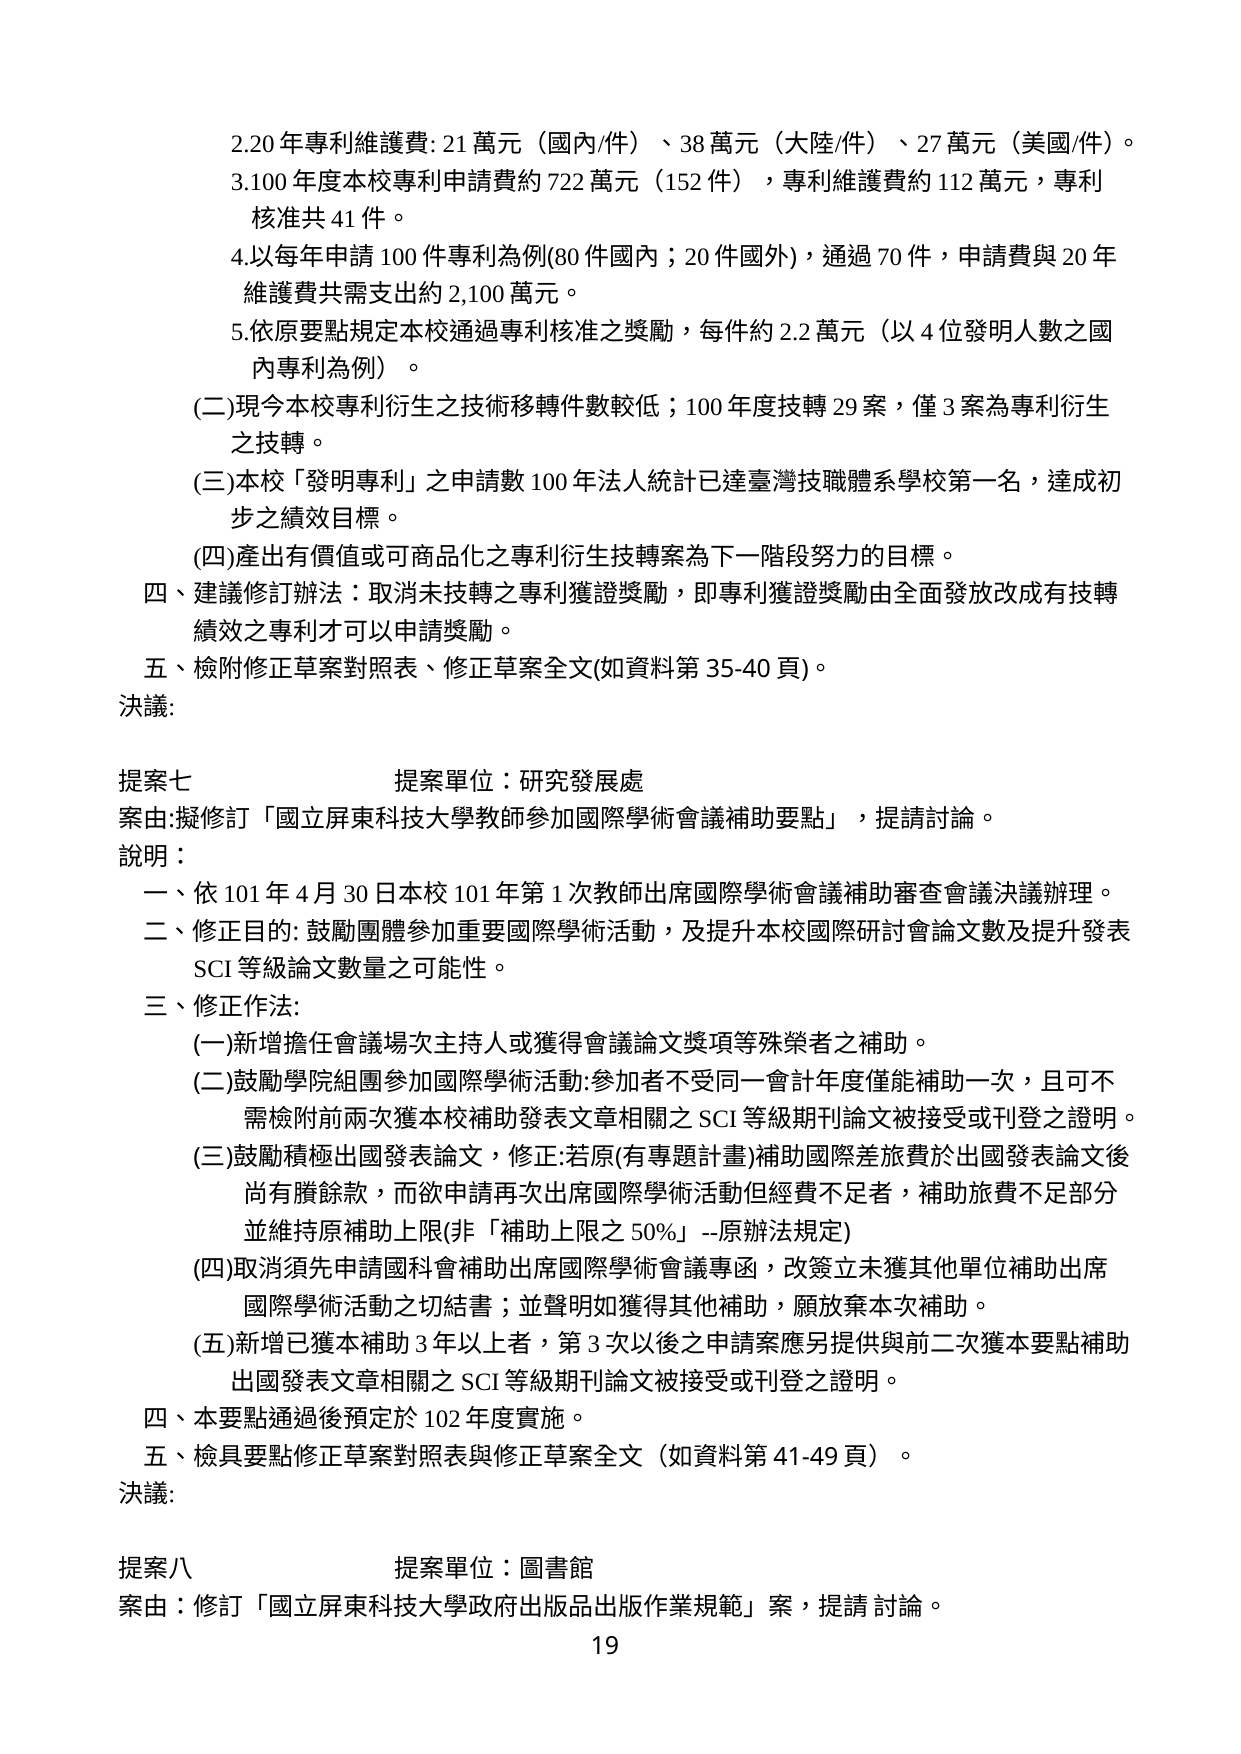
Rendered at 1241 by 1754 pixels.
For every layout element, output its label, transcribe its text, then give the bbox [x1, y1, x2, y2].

text 5.依原要點規定本校通過專利核准之獎勵，每件約2.2萬元（以4位發明人數之國內專利為例）。 [231, 310, 1122, 385]
text 決議: [118, 1473, 1122, 1510]
text 2.20年專利維護費: 21萬元（國內/件）、38萬元（大陸/件）、27萬元（美國/件）。 [118, 123, 1122, 160]
text (二)現今本校專利衍生之技術移轉件數較低；100年度技轉29案，僅3案為專利衍生之技轉。 [193, 385, 1122, 460]
text 提案八 提案單位：圖書館 [118, 1548, 1122, 1585]
text 4.以每年申請100件專利為例(80件國內；20件國外)，通過70件，申請費與20年維護費共需支出約2,100萬元。 [231, 235, 1122, 310]
text 二、修正目的: 鼓勵團體參加重要國際學術活動，及提升本校國際研討會論文數及提升發表SCI等級論文數量之可能性。 [143, 910, 1131, 985]
text 說明： [118, 835, 1174, 873]
text 提案七 提案單位：研究發展處 [118, 760, 1122, 798]
text 案由：修訂「國立屏東科技大學政府出版品出版作業規範」案，提請 討論。 [81, 1585, 1122, 1623]
text (四)產出有價值或可商品化之專利衍生技轉案為下一階段努力的目標。 [118, 535, 1122, 573]
text (二)鼓勵學院組團參加國際學術活動:參加者不受同一會計年度僅能補助一次，且可不需檢附前兩次獲本校補助發表文章相關之SCI等級期刊論文被接受或刊登之證明。 [193, 1060, 1131, 1135]
text 四、本要點通過後預定於102年度實施。 [118, 1398, 1131, 1435]
text 一、依101年4月30日本校101年第1次教師出席國際學術會議補助審查會議決議辦理。 [118, 873, 1131, 910]
text 3.100年度本校專利申請費約722萬元（152件），專利維護費約112萬元，專利核准共41件。 [231, 160, 1122, 235]
text 案由:擬修訂「國立屏東科技大學教師參加國際學術會議補助要點」，提請討論。 [118, 798, 1174, 835]
text (三)本校「發明專利」之申請數100年法人統計已達臺灣技職體系學校第一名，達成初步之績效目標。 [193, 460, 1122, 535]
text 決議: [118, 685, 1122, 723]
text (四)取消須先申請國科會補助出席國際學術會議專函，改簽立未獲其他單位補助出席國際學術活動之切結書；並聲明如獲得其他補助，願放棄本次補助。 [193, 1248, 1131, 1323]
text 五、檢具要點修正草案對照表與修正草案全文（如資料第41-49頁）。 [118, 1435, 1131, 1473]
text 五、檢附修正草案對照表、修正草案全文(如資料第35-40頁)。 [118, 648, 1122, 685]
text 四、建議修訂辦法：取消未技轉之專利獲證獎勵，即專利獲證獎勵由全面發放改成有技轉績效之專利才可以申請獎勵。 [143, 573, 1122, 648]
text (三)鼓勵積極出國發表論文，修正:若原(有專題計畫)補助國際差旅費於出國發表論文後尚有賸餘款，而欲申請再次出席國際學術活動但經費不足者，補助旅費不足部分並維持原補助上限(非「補助上限之50%」--原辦法規定) [193, 1135, 1131, 1248]
text 三、修正作法: [118, 985, 1131, 1023]
text (一)新增擔任會議場次主持人或獲得會議論文獎項等殊榮者之補助。 [118, 1023, 1131, 1060]
text (五)新增已獲本補助3年以上者，第3次以後之申請案應另提供與前二次獲本要點補助出國發表文章相關之SCI等級期刊論文被接受或刊登之證明。 [193, 1323, 1131, 1398]
